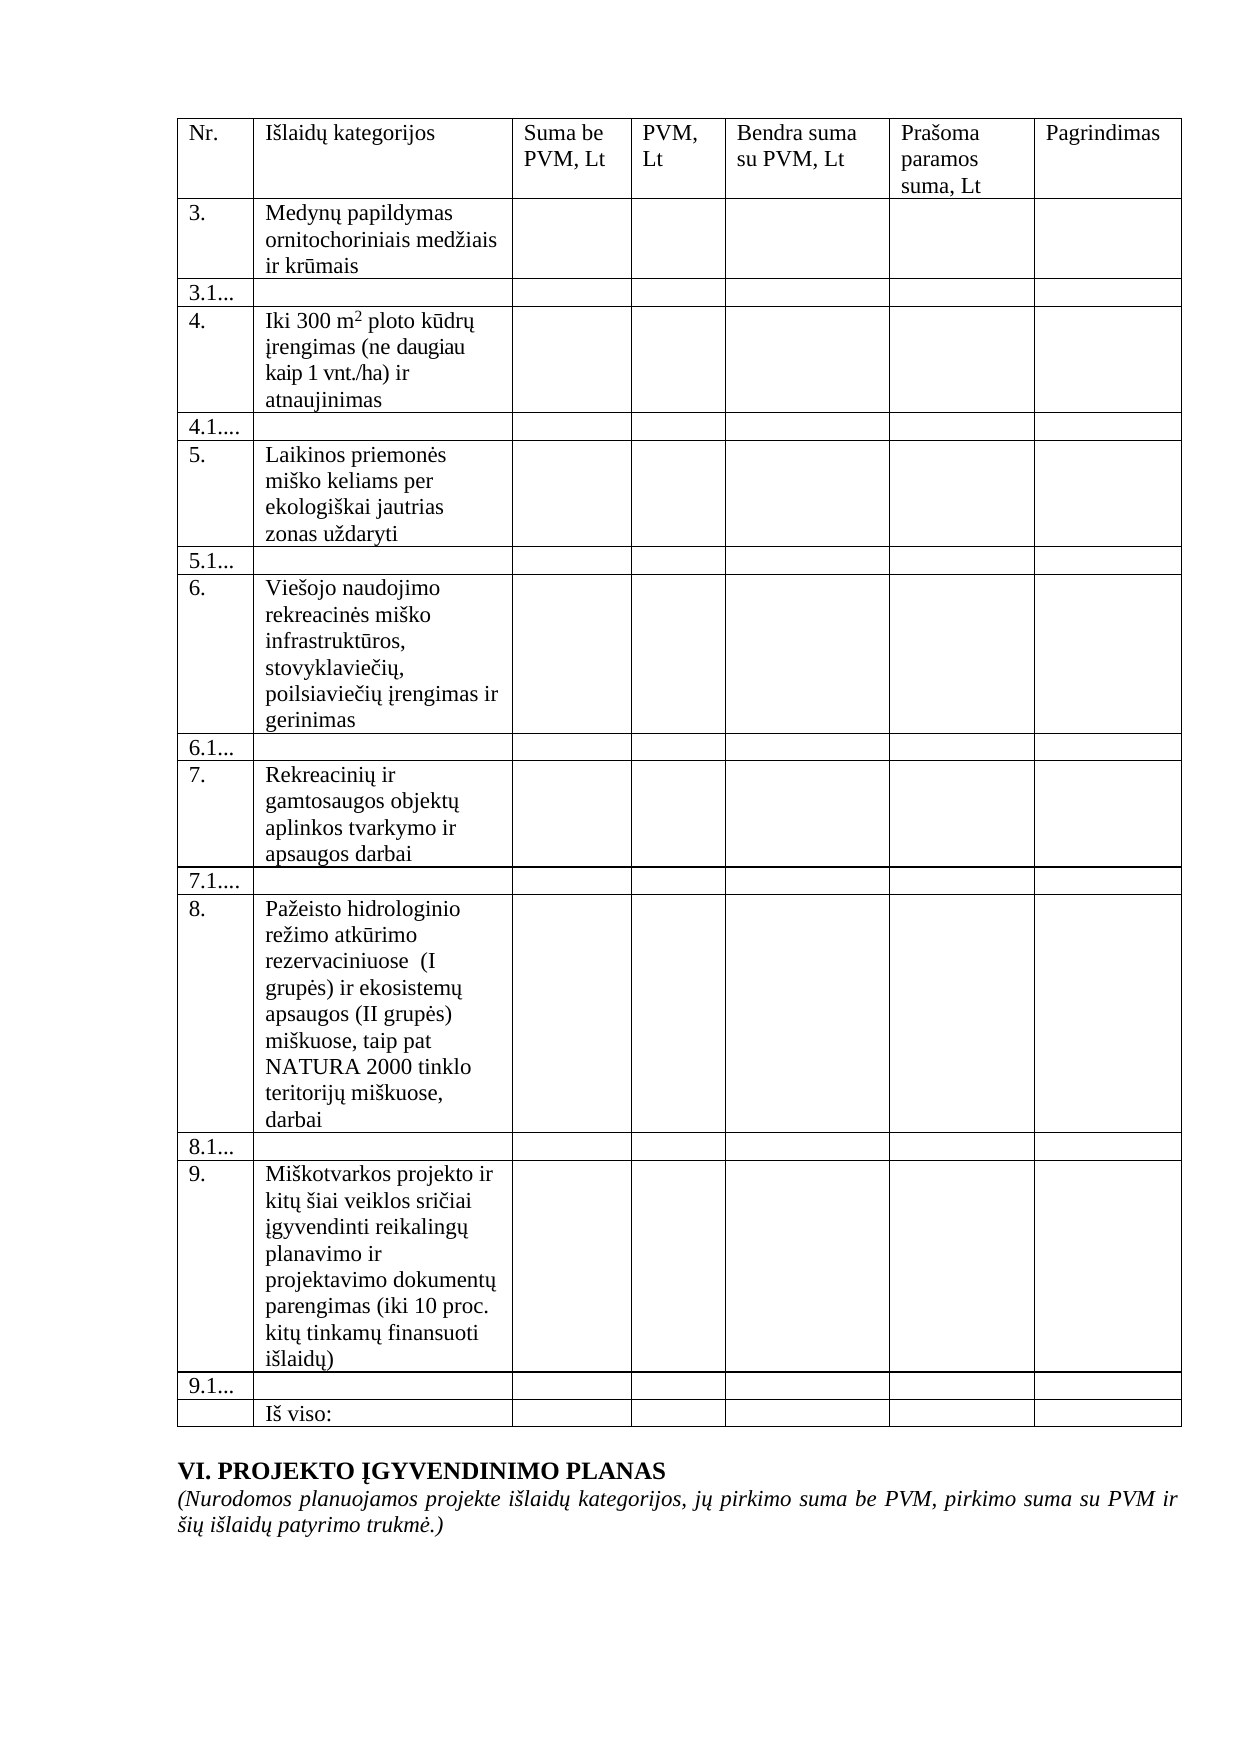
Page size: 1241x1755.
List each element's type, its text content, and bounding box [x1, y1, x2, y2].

table_cell [890, 199, 1034, 278]
table_cell Viešojo naudojimo rekreacinės miško infrastruktūros, stovyklaviečių, poilsiaviečių įrengimas ir gerinimas [254, 575, 512, 733]
table_header Bendra suma su PVM, Lt [726, 119, 889, 198]
table_cell [890, 575, 1034, 733]
table_cell [726, 413, 889, 439]
table_cell [513, 413, 631, 439]
table_cell [890, 1373, 1034, 1399]
table_cell [513, 761, 631, 866]
table_cell Medynų papildymas ornitochoriniais medžiais ir krūmais [254, 199, 512, 278]
table_cell 7. [178, 761, 253, 866]
table_cell [632, 279, 725, 306]
table_cell [890, 761, 1034, 866]
table_cell [726, 575, 889, 733]
table_cell [632, 734, 725, 760]
table_cell [1035, 575, 1181, 733]
table_cell [726, 441, 889, 546]
table_cell [1035, 441, 1181, 546]
table_cell [890, 413, 1034, 439]
table_cell [726, 1373, 889, 1399]
table_cell [1035, 1400, 1181, 1426]
table_cell [178, 1400, 253, 1426]
table_cell [890, 307, 1034, 412]
table_cell [1035, 413, 1181, 439]
table_cell [726, 1133, 889, 1159]
table_cell [254, 547, 512, 573]
table_cell [254, 1133, 512, 1159]
table_cell [726, 1400, 889, 1426]
table_cell [632, 1133, 725, 1159]
table_cell [1035, 1373, 1181, 1399]
table_cell [632, 575, 725, 733]
table_header Nr. [178, 119, 253, 198]
table_cell [726, 761, 889, 866]
table_cell [890, 547, 1034, 573]
table_cell [254, 734, 512, 760]
table_cell Miškotvarkos projekto ir kitų šiai veiklos sričiai įgyvendinti reikalingų planavimo ir projektavimo dokumentų parengimas (iki 10 proc. kitų tinkamų finansuoti išlaidų) [254, 1161, 512, 1371]
table_cell [632, 199, 725, 278]
table_cell [1035, 761, 1181, 866]
table_cell [513, 1161, 631, 1371]
table_cell [1035, 734, 1181, 760]
table_header Pagrindimas [1035, 119, 1181, 198]
table_cell [890, 1161, 1034, 1371]
table_cell [632, 895, 725, 1132]
table_cell [513, 895, 631, 1132]
table_cell 4.1.... [178, 413, 253, 439]
table_cell [726, 279, 889, 306]
table_cell [632, 441, 725, 546]
table_cell 5.1... [178, 547, 253, 573]
table_cell [1035, 1133, 1181, 1159]
table_header Suma be PVM, Lt [513, 119, 631, 198]
table_header Išlaidų kategorijos [254, 119, 512, 198]
table_cell Iki 300 m2 ploto kūdrų įrengimas (ne daugiau kaip 1 vnt./ha) ir atnaujinimas [254, 307, 512, 412]
table_cell 8. [178, 895, 253, 1132]
table_cell [726, 199, 889, 278]
table_cell 7.1.... [178, 868, 253, 894]
table_cell [632, 413, 725, 439]
table_cell 3.1... [178, 279, 253, 306]
table_cell [1035, 868, 1181, 894]
table_cell [890, 279, 1034, 306]
table_cell [513, 1400, 631, 1426]
table_cell [890, 868, 1034, 894]
table_cell [632, 1373, 725, 1399]
table_cell [1035, 895, 1181, 1132]
table_cell [632, 868, 725, 894]
table_cell [254, 868, 512, 894]
table_cell 9.1... [178, 1373, 253, 1399]
text VI. PROJEKTO ĮGYVENDINIMO PLANAS [177, 1456, 1181, 1485]
table_cell Laikinos priemonės miško keliams per ekologiškai jautrias zonas uždaryti [254, 441, 512, 546]
table_cell [513, 734, 631, 760]
table_cell [632, 547, 725, 573]
table_cell 8.1... [178, 1133, 253, 1159]
table_cell [513, 575, 631, 733]
text (Nurodomos planuojamos projekte išlaidų kategorijos, jų pirkimo suma be PVM, pirkimo suma su PVM ir šių išlaidų patyrimo trukmė.) [177, 1485, 1181, 1537]
table_header PVM, Lt [632, 119, 725, 198]
table_cell 6. [178, 575, 253, 733]
table_cell 4. [178, 307, 253, 412]
table_cell [254, 413, 512, 439]
table_cell [890, 1400, 1034, 1426]
table_header Prašoma paramos suma, Lt [890, 119, 1034, 198]
table_cell [513, 547, 631, 573]
table_cell [890, 441, 1034, 546]
table_cell Pažeisto hidrologinio režimo atkūrimo rezervaciniuose (I grupės) ir ekosistemų apsaugos (II grupės) miškuose, taip pat NATURA 2000 tinklo teritorijų miškuose, darbai [254, 895, 512, 1132]
table_cell [632, 1400, 725, 1426]
table_cell [632, 307, 725, 412]
table_cell [1035, 307, 1181, 412]
table_cell [513, 441, 631, 546]
table_cell [513, 199, 631, 278]
table_cell [632, 1161, 725, 1371]
table_cell [254, 1373, 512, 1399]
table_cell [1035, 279, 1181, 306]
table_cell [513, 1133, 631, 1159]
table_cell [513, 1373, 631, 1399]
table_cell 9. [178, 1161, 253, 1371]
table_cell [890, 895, 1034, 1132]
table_cell [890, 1133, 1034, 1159]
table_cell [1035, 199, 1181, 278]
table_cell 6.1... [178, 734, 253, 760]
table_cell [726, 1161, 889, 1371]
table_cell [513, 868, 631, 894]
table_cell [513, 279, 631, 306]
table_cell [513, 307, 631, 412]
table_cell [726, 307, 889, 412]
table_cell Iš viso: [254, 1400, 512, 1426]
table_cell Rekreacinių ir gamtosaugos objektų aplinkos tvarkymo ir apsaugos darbai [254, 761, 512, 866]
table_cell [726, 895, 889, 1132]
table_cell [1035, 547, 1181, 573]
table_cell 3. [178, 199, 253, 278]
table_cell [890, 734, 1034, 760]
table_cell 5. [178, 441, 253, 546]
table_cell [632, 761, 725, 866]
table_cell [254, 279, 512, 306]
table_cell [1035, 1161, 1181, 1371]
table_cell [726, 734, 889, 760]
table_cell [726, 547, 889, 573]
table_cell [726, 868, 889, 894]
